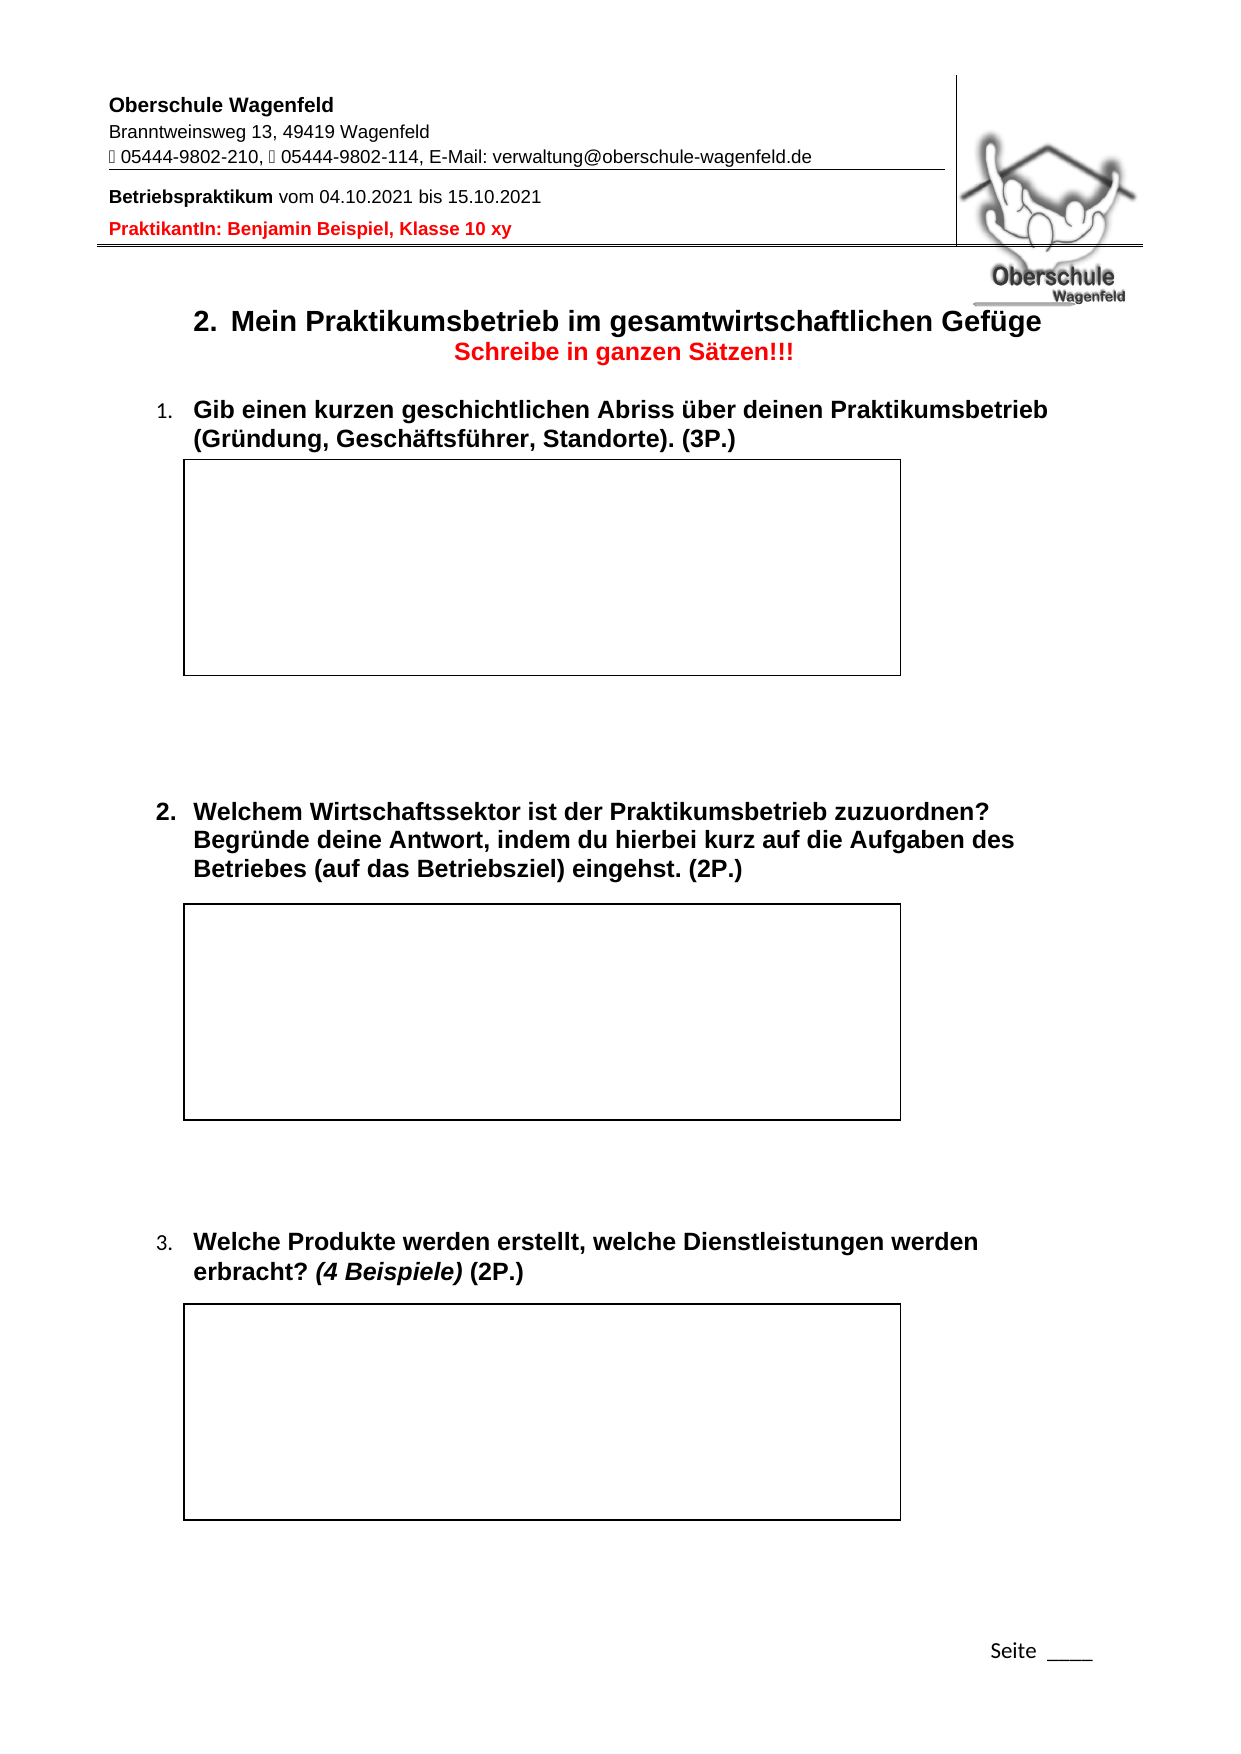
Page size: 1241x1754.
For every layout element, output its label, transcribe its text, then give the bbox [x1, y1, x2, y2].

list Welchem Wirtschaftssektor ist der Praktikumsbetrieb zuzuordnen? [156, 797, 1093, 826]
list Gib einen kurzen geschichtlichen Abriss über deinen Praktikumsbetrieb (Gründung, Geschäftsführer, Standorte). (3P.) [156, 394, 1093, 452]
text Schreibe in ganzen Sätzen!!! [156, 337, 1093, 366]
list Welche Produkte werden erstellt, welche Dienstleistungen werden erbracht? (4 Beispiele) (2P.) [156, 1227, 1093, 1285]
text Begründe deine Antwort, indem du hierbei kurz auf die Aufgaben des Betriebes (auf das Betriebsziel) eingehst. (2P.) [193, 826, 1093, 883]
list Mein Praktikumsbetrieb im gesamtwirtschaftlichen Gefüge [193, 303, 1093, 337]
